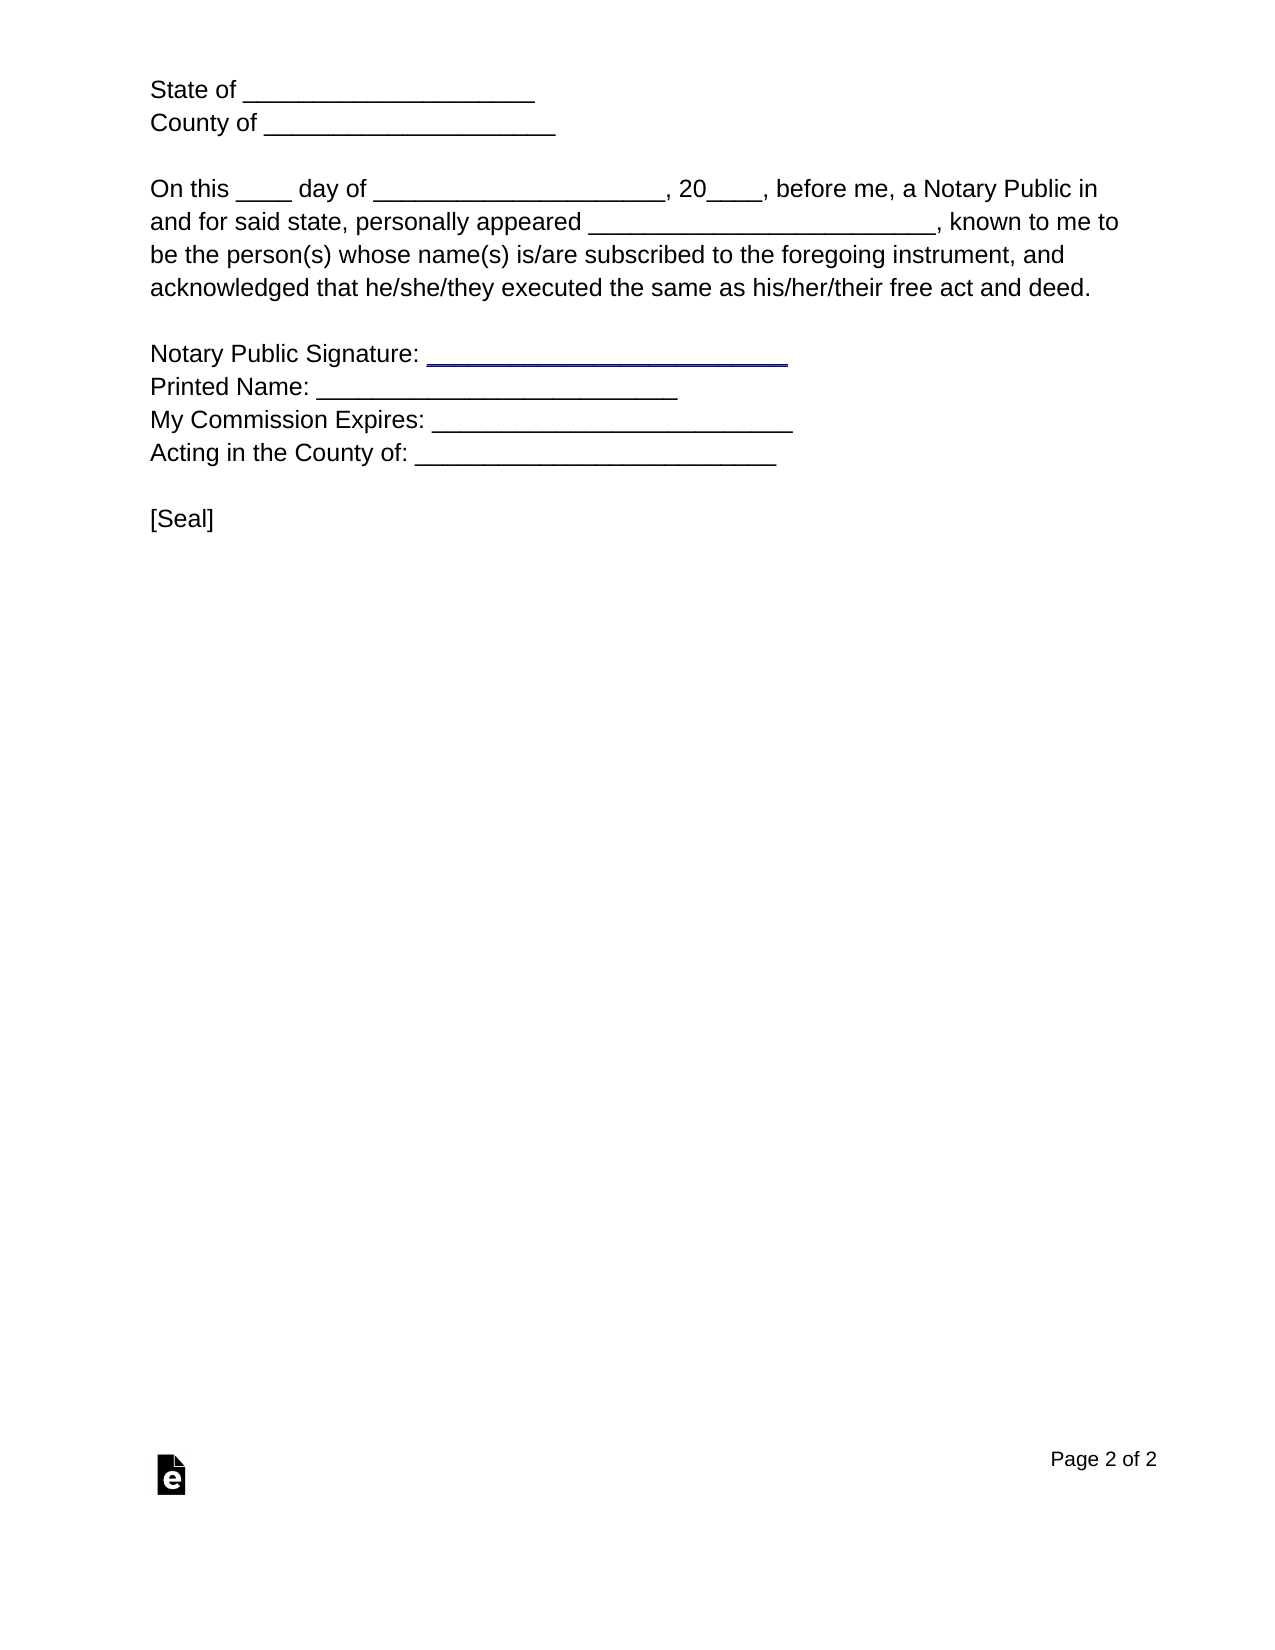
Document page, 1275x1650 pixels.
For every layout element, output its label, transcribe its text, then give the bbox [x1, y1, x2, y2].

text County of _____________________ [150, 108, 1125, 137]
text My Commission Expires: __________________________ [150, 405, 1125, 434]
text Printed Name: __________________________ [150, 372, 1125, 401]
text Notary Public Signature: __________________________ [150, 339, 1125, 368]
text State of _____________________ [150, 75, 1125, 104]
text On this ____ day of _____________________, 20____, before me, a Notary Public in and for said state, personally appeared _________________________, known to me to be the person(s) whose name(s) is/are subscribed to the foregoing instrument, and acknowledged that he/she/they executed the same as his/her/their free act and deed. [150, 174, 1125, 302]
text Acting in the County of: __________________________ [150, 438, 1125, 467]
text [Seal] [150, 504, 1125, 533]
